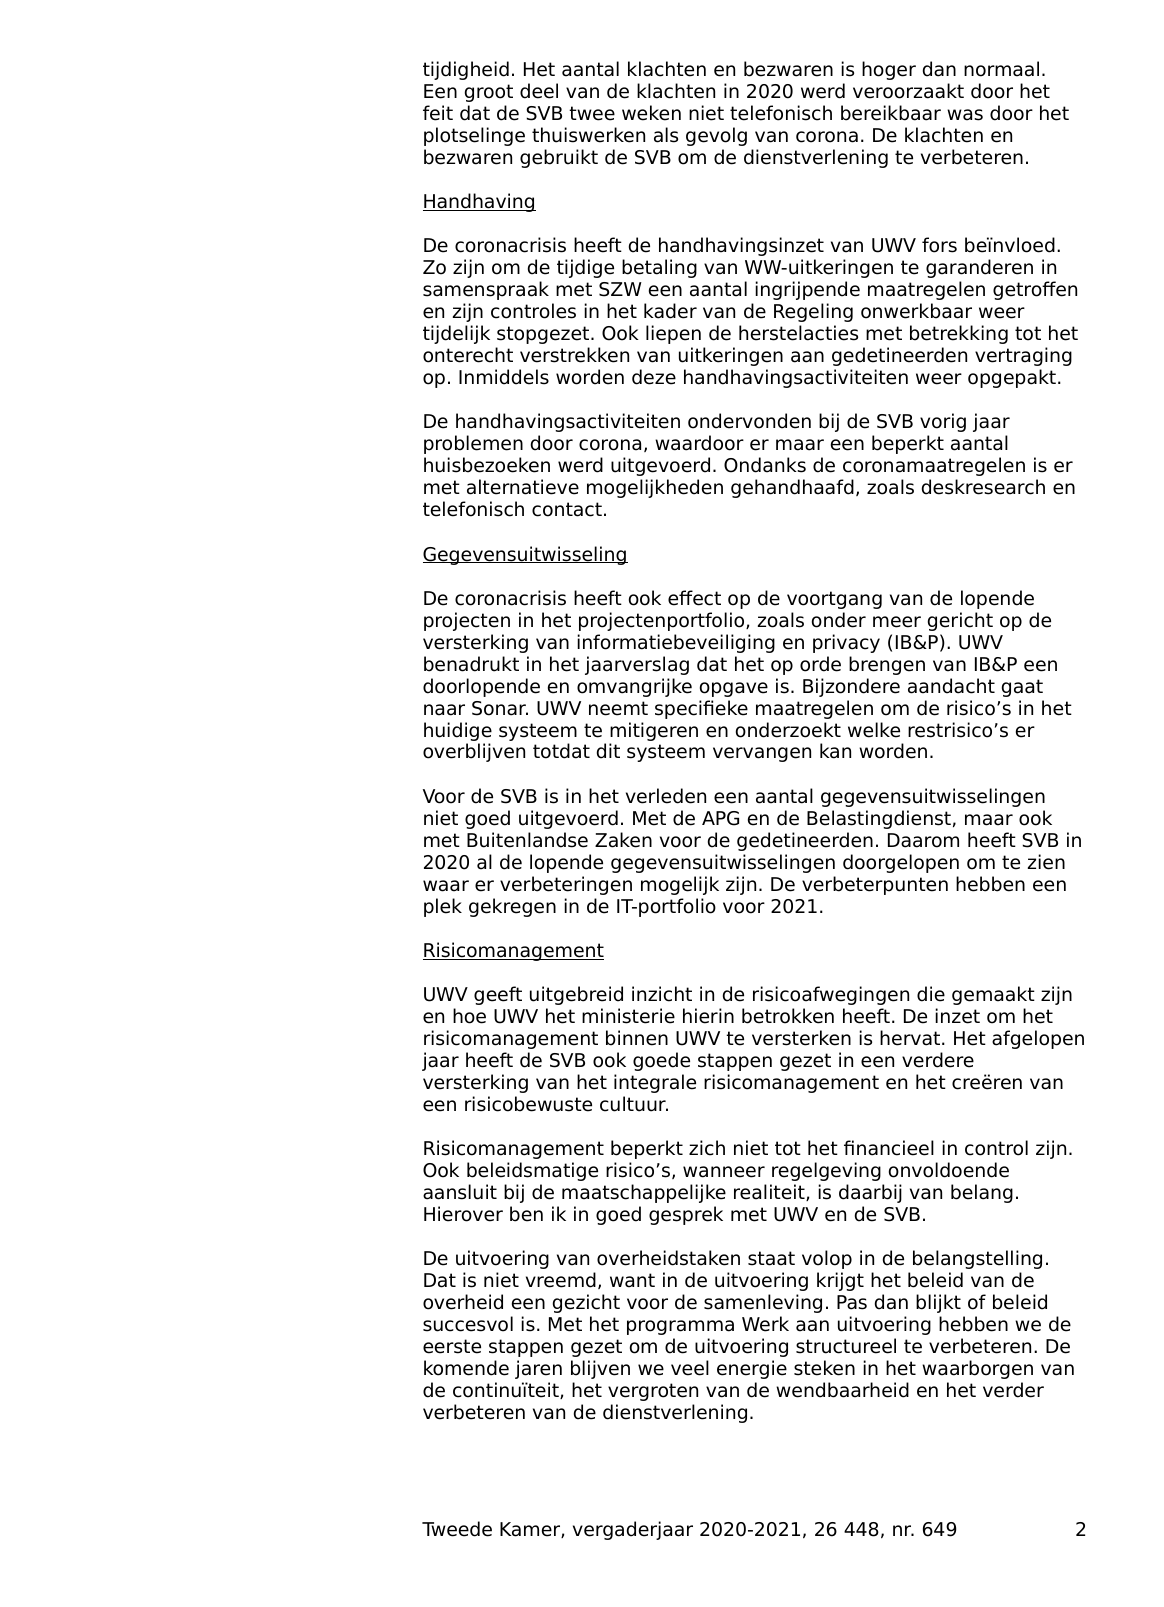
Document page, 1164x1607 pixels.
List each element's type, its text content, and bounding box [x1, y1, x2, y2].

text tijdigheid. Het aantal klachten en bezwaren is hoger dan normaal. Een groot deel van de klachten in 2020 werd veroorzaakt door het feit dat de SVB twee weken niet telefonisch bereikbaar was door het plotselinge thuiswerken als gevolg van corona. De klachten en bezwaren gebruikt de SVB om de dienstverlening te verbeteren. [422, 59, 1087, 169]
text De coronacrisis heeft ook effect op de voortgang van de lopende projecten in het projectenportfolio, zoals onder meer gericht op de versterking van informatiebeveiliging en privacy (IB&P). UWV benadrukt in het jaarverslag dat het op orde brengen van IB&P een doorlopende en omvangrijke opgave is. Bijzondere aandacht gaat naar Sonar. UWV neemt specifieke maatregelen om de risico’s in het huidige systeem te mitigeren en onderzoekt welke restrisico’s er overblijven totdat dit systeem vervangen kan worden. [422, 588, 1087, 763]
text De uitvoering van overheidstaken staat volop in de belangstelling. Dat is niet vreemd, want in de uitvoering krijgt het beleid van de overheid een gezicht voor de samenleving. Pas dan blijkt of beleid succesvol is. Met het programma Werk aan uitvoering hebben we de eerste stappen gezet om de uitvoering structureel te verbeteren. De komende jaren blijven we veel energie steken in het waarborgen van de continuïteit, het vergroten van de wendbaarheid en het verder verbeteren van de dienstverlening. [422, 1248, 1087, 1424]
subtitle Risicomanagement [422, 940, 1087, 962]
text Voor de SVB is in het verleden een aantal gegevensuitwisselingen niet goed uitgevoerd. Met de APG en de Belastingdienst, maar ook met Buitenlandse Zaken voor de gedetineerden. Daarom heeft SVB in 2020 al de lopende gegevensuitwisselingen doorgelopen om te zien waar er verbeteringen mogelijk zijn. De verbeterpunten hebben een plek gekregen in de IT-portfolio voor 2021. [422, 786, 1087, 917]
text UWV geeft uitgebreid inzicht in de risicoafwegingen die gemaakt zijn en hoe UWV het ministerie hierin betrokken heeft. De inzet om het risicomanagement binnen UWV te versterken is hervat. Het afgelopen jaar heeft de SVB ook goede stappen gezet in een verdere versterking van het integrale risicomanagement en het creëren van een risicobewuste cultuur. [422, 984, 1087, 1116]
text De handhavingsactiviteiten ondervonden bij de SVB vorig jaar problemen door corona, waardoor er maar een beperkt aantal huisbezoeken werd uitgevoerd. Ondanks de coronamaatregelen is er met alternatieve mogelijkheden gehandhaafd, zoals deskresearch en telefonisch contact. [422, 411, 1087, 521]
subtitle Gegevensuitwisseling [422, 543, 1087, 565]
text De coronacrisis heeft de handhavingsinzet van UWV fors beïnvloed. Zo zijn om de tijdige betaling van WW-uitkeringen te garanderen in samenspraak met SZW een aantal ingrijpende maatregelen getroffen en zijn controles in het kader van de Regeling onwerkbaar weer tijdelijk stopgezet. Ook liepen de herstelacties met betrekking tot het onterecht verstrekken van uitkeringen aan gedetineerden vertraging op. Inmiddels worden deze handhavingsactiviteiten weer opgepakt. [422, 235, 1087, 389]
subtitle Handhaving [422, 191, 1087, 213]
text Risicomanagement beperkt zich niet tot het financieel in control zijn. Ook beleidsmatige risico’s, wanneer regelgeving onvoldoende aansluit bij de maatschappelijke realiteit, is daarbij van belang. Hierover ben ik in goed gesprek met UWV en de SVB. [422, 1138, 1087, 1226]
